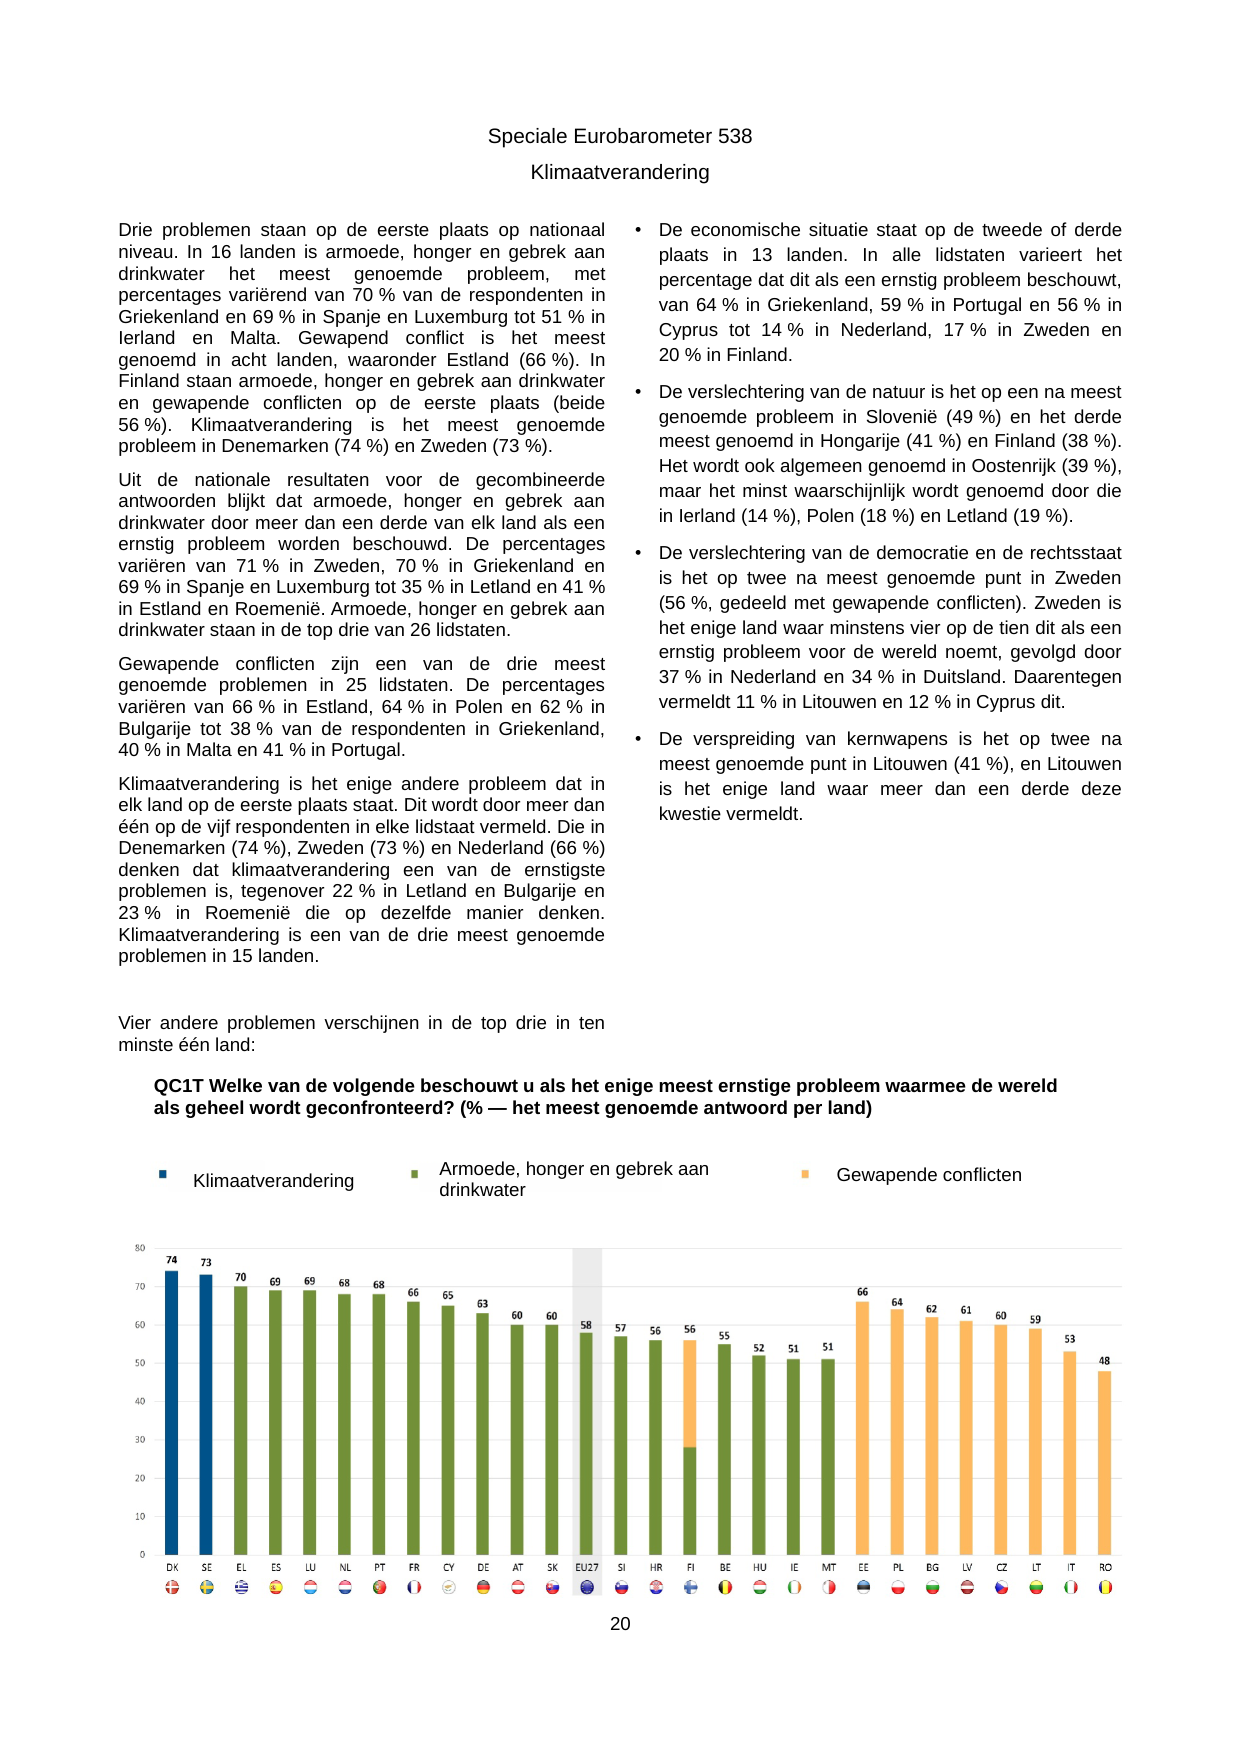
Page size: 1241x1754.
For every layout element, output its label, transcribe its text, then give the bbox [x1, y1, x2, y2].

text Uit de nationale resultaten voor de gecombineerde antwoorden blijkt dat armoede, honger en gebrek aan drinkwater door meer dan een derde van elk land als een ernstig probleem worden beschouwd. De percentages variëren van 71 % in Zweden, 70 % in Griekenland en 69 % in Spanje en Luxemburg tot 35 % in Letland en 41 % in Estland en Roemenië. Armoede, honger en gebrek aan drinkwater staan in de top drie van 26 lidstaten. [118, 468, 605, 641]
picture [150, 1155, 811, 1192]
picture [122, 1230, 1133, 1598]
list De verspreiding van kernwapens is het op twee na meest genoemde punt in Litouwen (41 %), en Litouwen is het enige land waar meer dan een derde deze kwestie vermeldt. [635, 728, 1122, 824]
list De verslechtering van de natuur is het op een na meest genoemde probleem in Slovenië (49 %) en het derde meest genoemd in Hongarije (41 %) en Finland (38 %). Het wordt ook algemeen genoemd in Oostenrijk (39 %), maar het minst waarschijnlijk wordt genoemd door die in Ierland (14 %), Polen (18 %) en Letland (19 %). [635, 381, 1122, 526]
text Klimaatverandering is het enige andere probleem dat in elk land op de eerste plaats staat. Dit wordt door meer dan één op de vijf respondenten in elke lidstaat vermeld. Die in Denemarken (74 %), Zweden (73 %) en Nederland (66 %) denken dat klimaatverandering een van de ernstigste problemen is, tegenover 22 % in Letland en Bulgarije en 23 % in Roemenië die op dezelfde manier denken. Klimaatverandering is een van de drie meest genoemde problemen in 15 landen. [118, 772, 605, 966]
list De verslechtering van de democratie en de rechtsstaat is het op twee na meest genoemde punt in Zweden (56 %, gedeeld met gewapende conflicten). Zweden is het enige land waar minstens vier op de tien dit als een ernstig probleem voor de wereld noemt, gevolgd door 37 % in Nederland en 34 % in Duitsland. Daarentegen vermeldt 11 % in Litouwen en 12 % in Cyprus dit. [635, 542, 1122, 712]
text Gewapende conflicten zijn een van de drie meest genoemde problemen in 25 lidstaten. De percentages variëren van 66 % in Estland, 64 % in Polen en 62 % in Bulgarije tot 38 % van de respondenten in Griekenland, 40 % in Malta en 41 % in Portugal. [118, 653, 605, 761]
list De economische situatie staat op de tweede of derde plaats in 13 landen. In alle lidstaten varieert het percentage dat dit als een ernstig probleem beschouwt, van 64 % in Griekenland, 59 % in Portugal en 56 % in Cyprus tot 14 % in Nederland, 17 % in Zweden en 20 % in Finland. [635, 219, 1122, 365]
text Drie problemen staan op de eerste plaats op nationaal niveau. In 16 landen is armoede, honger en gebrek aan drinkwater het meest genoemde probleem, met percentages variërend van 70 % van de respondenten in Griekenland en 69 % in Spanje en Luxemburg tot 51 % in Ierland en Malta. Gewapend conflict is het meest genoemd in acht landen, waaronder Estland (66 %). In Finland staan armoede, honger en gebrek aan drinkwater en gewapende conflicten op de eerste plaats (beide 56 %). Klimaatverandering is het meest genoemde probleem in Denemarken (74 %) en Zweden (73 %). [118, 219, 605, 456]
text Vier andere problemen verschijnen in de top drie in ten minste één land: [118, 1012, 605, 1055]
